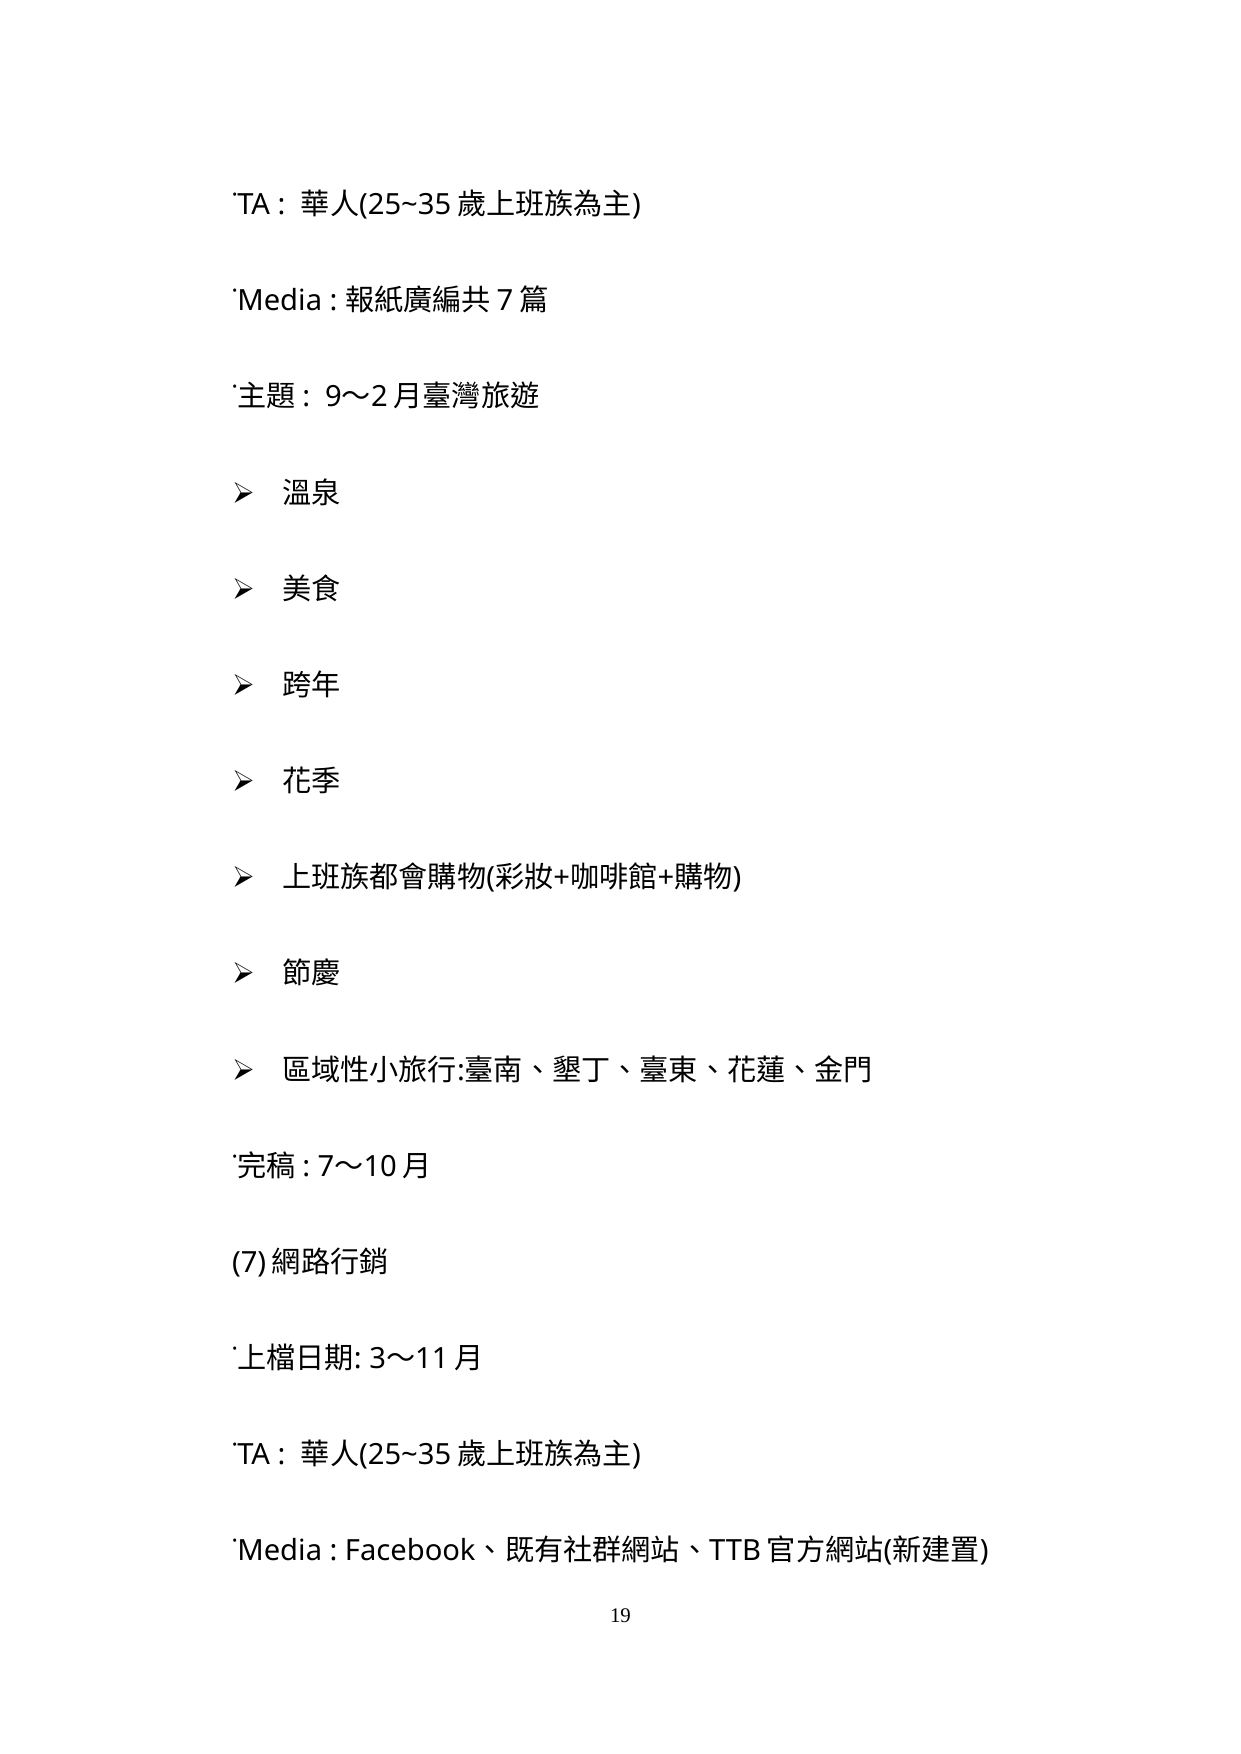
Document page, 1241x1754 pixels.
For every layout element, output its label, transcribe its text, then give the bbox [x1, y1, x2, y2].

text ˙上檔日期: 3〜11月 [232, 1318, 1018, 1393]
text ˙Media : Facebook、既有社群網站、TTB官方網站(新建置) [232, 1511, 1018, 1586]
text ˙Media : 報紙廣編共7篇 [232, 261, 1018, 336]
list 節慶 [232, 934, 1018, 1009]
text ˙TA : 華人(25~35歲上班族為主) [232, 164, 1018, 239]
list 區域性小旅行:臺南、墾丁、臺東、花蓮、金門 [232, 1030, 1018, 1105]
text ˙TA : 華人(25~35歲上班族為主) [232, 1414, 1018, 1489]
text ˙完稿 : 7〜10月 [232, 1126, 1018, 1201]
list 溫泉 [232, 453, 1018, 528]
text (7) 網路行銷 [232, 1222, 1018, 1297]
list 美食 [232, 549, 1018, 624]
list 跨年 [232, 645, 1018, 720]
text ˙主題 : 9〜2月臺灣旅遊 [232, 357, 1018, 432]
list 花季 [232, 741, 1018, 816]
list 上班族都會購物(彩妝+咖啡館+購物) [232, 837, 1018, 912]
